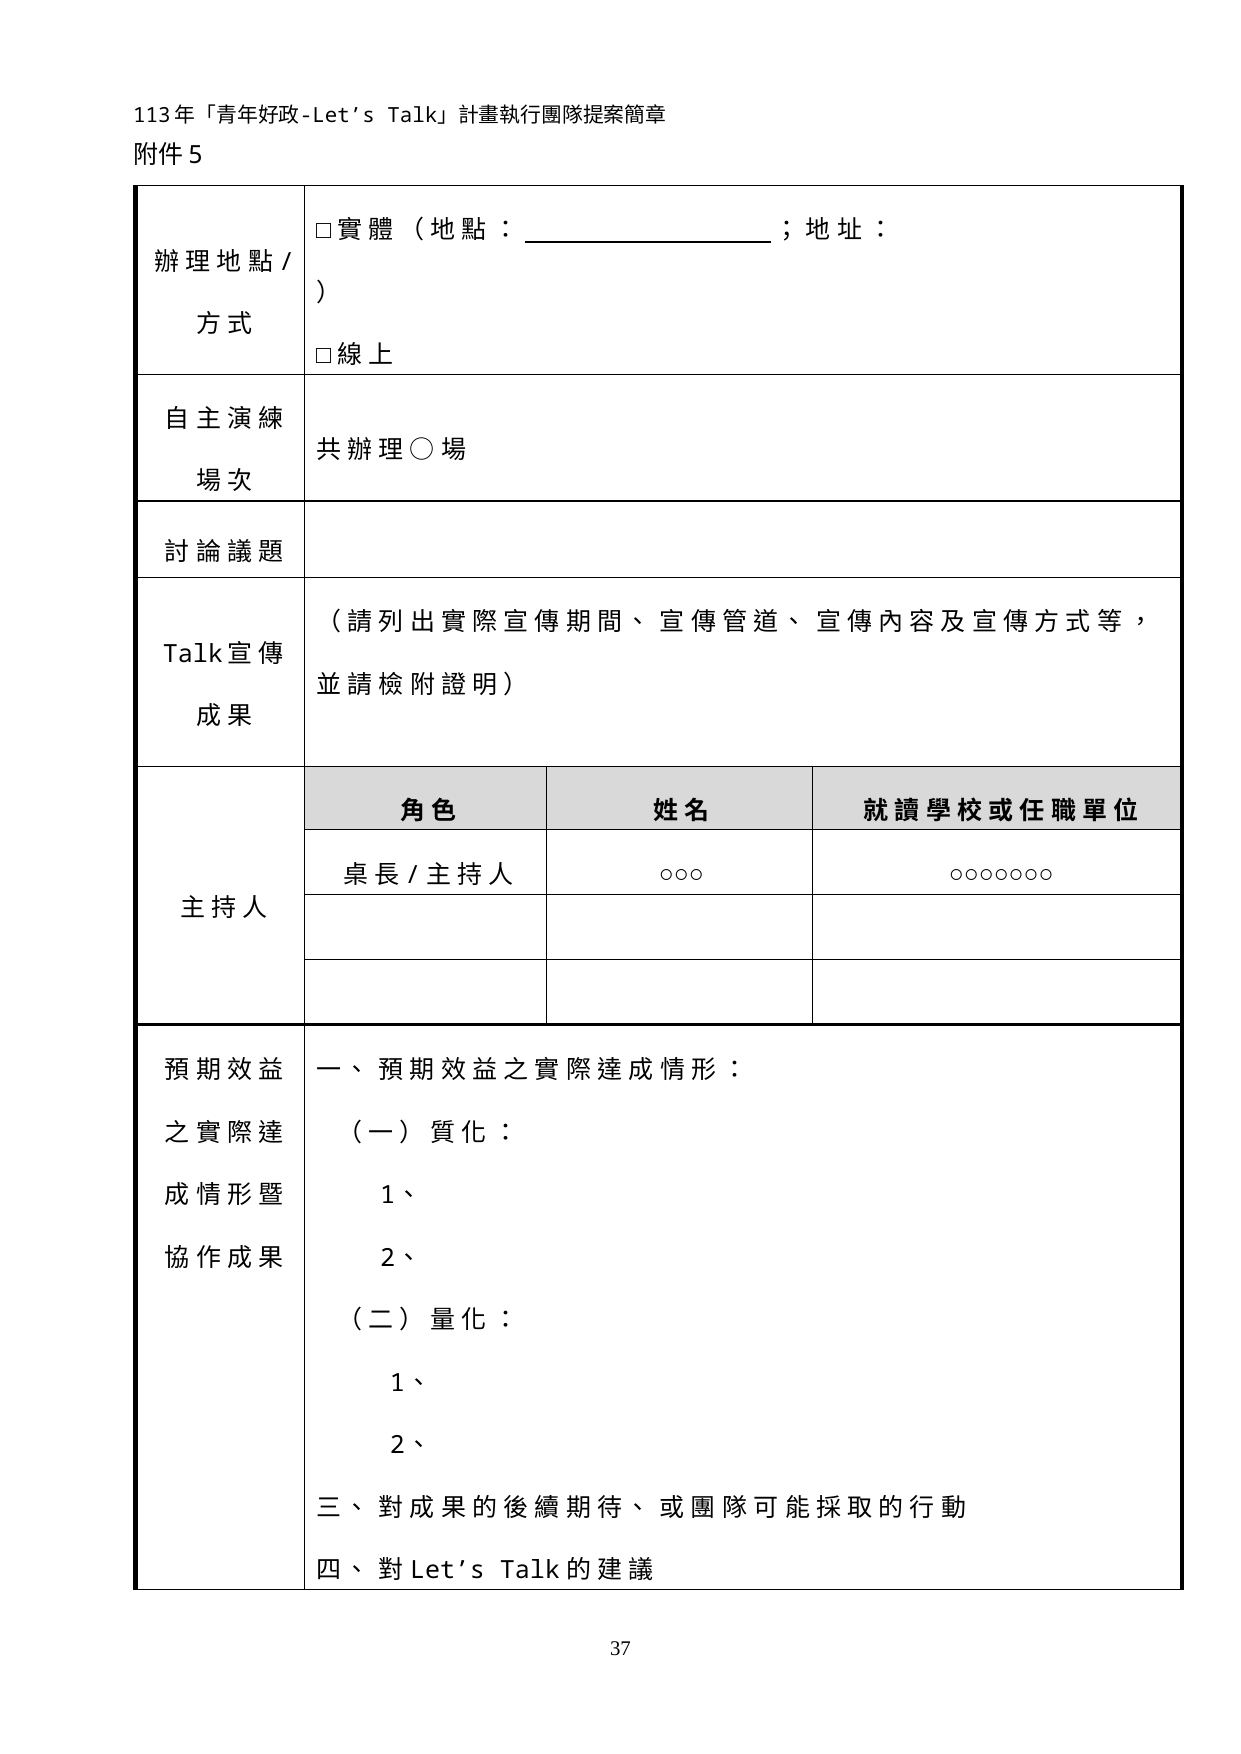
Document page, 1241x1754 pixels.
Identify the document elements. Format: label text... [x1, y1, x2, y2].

table_cell Talk宣傳成果 [138, 578, 304, 766]
table_cell [305, 960, 546, 1023]
table_cell 一、預期效益之實際達成情形： （一）質化： 1、 2、 （二）量化： 1、 2、 三、對成果的後續期待、或團隊可能採取的行動 四、對Let’s Talk的建議 [305, 1026, 1180, 1589]
table_cell [305, 502, 1180, 577]
table_cell [813, 895, 1180, 958]
table_cell □實體（地點： ；地址： ） □線上 [305, 186, 1180, 374]
table_cell 自主演練場次 [138, 375, 304, 500]
table_cell [547, 960, 812, 1023]
table_cell ○○○ [547, 830, 812, 894]
table_cell （請列出實際宣傳期間、宣傳管道、宣傳內容及宣傳方式等，並請檢附證明） [305, 578, 1180, 766]
table_cell [547, 895, 812, 958]
table_cell 主持人 [138, 767, 304, 1023]
table_cell 共辦理○場 [305, 375, 1180, 500]
table_cell 姓名 [547, 767, 812, 829]
table_cell 桌長/主持人 [305, 830, 546, 894]
table_cell [305, 895, 546, 958]
table_cell ○○○○○○○ [813, 830, 1180, 894]
table_cell 角色 [305, 767, 546, 829]
table_cell 預期效益之實際達成情形暨協作成果 [138, 1026, 304, 1589]
table_cell 討論議題 [138, 502, 304, 577]
table_cell 辦理地點/ 方式 [138, 186, 304, 374]
table_cell [813, 960, 1180, 1023]
table_cell 就讀學校或任職單位 [813, 767, 1180, 829]
